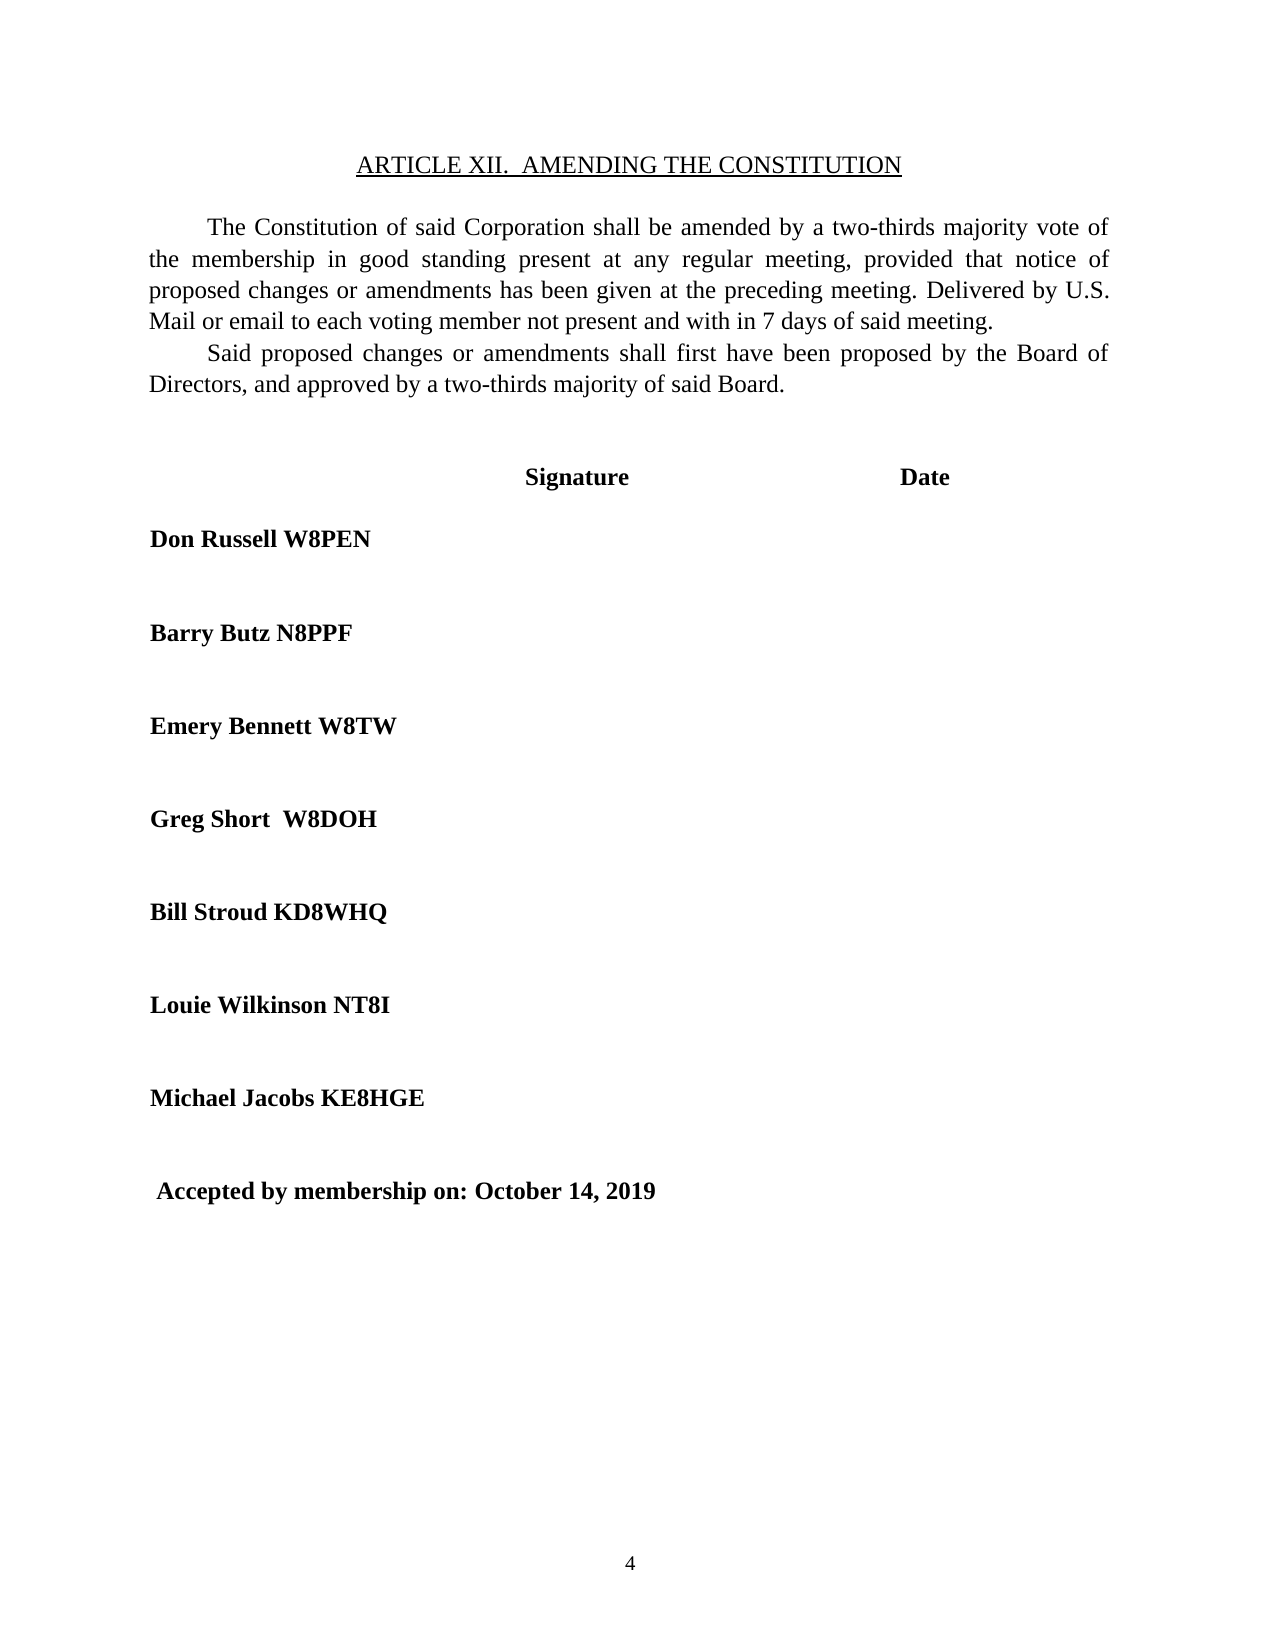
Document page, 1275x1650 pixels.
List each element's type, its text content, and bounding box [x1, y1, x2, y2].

text Said proposed changes or amendments shall first have been proposed by the Board of Directors, and approved by a two-thirds majority of said Board. [148, 338, 1110, 398]
text Emery Bennett W8TW [150, 711, 1110, 739]
text Accepted by membership on: October 14, 2019 [150, 1176, 1110, 1205]
subtitle ARTICLE XII. AMENDING THE CONSTITUTION [151, 150, 1107, 179]
text The Constitution of said Corporation shall be amended by a two-thirds majority vote of the membership in good standing present at any regular meeting, provided that notice of proposed changes or amendments has been given at the preceding meeting. Delivered by U.S. Mail or email to each voting member not present and with in 7 days of said meeting. [148, 212, 1110, 335]
text Barry Butz N8PPF [150, 618, 1110, 646]
text Signature Date [150, 462, 1110, 491]
text Bill Stroud KD8WHQ [150, 897, 1110, 926]
text Michael Jacobs KE8HGE [150, 1083, 1110, 1112]
text Greg Short W8DOH [150, 804, 1110, 833]
text Louie Wilkinson NT8I [150, 990, 1110, 1019]
text Don Russell W8PEN [150, 524, 1110, 553]
